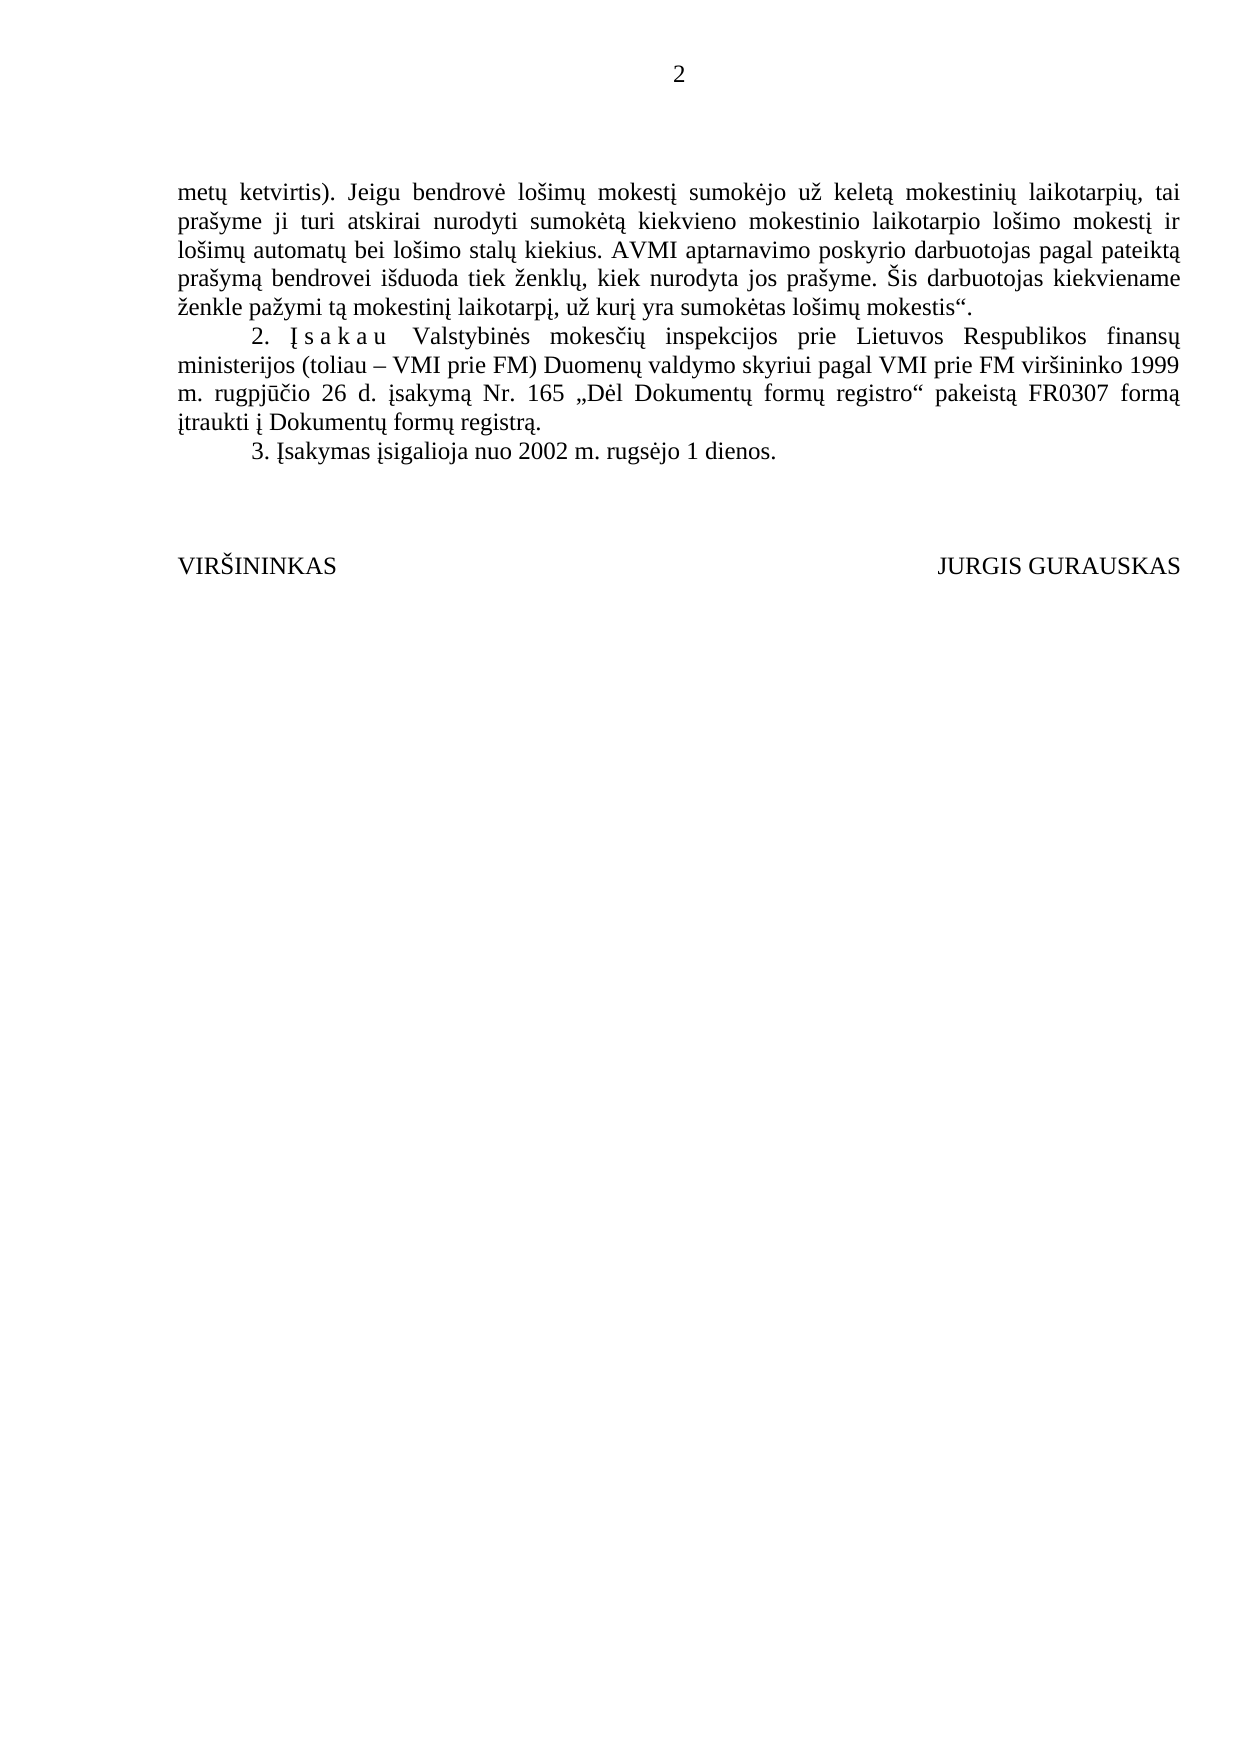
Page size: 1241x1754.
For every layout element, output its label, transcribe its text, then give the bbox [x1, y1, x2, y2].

text VIRŠININKAS JURGIS GURAUSKAS [177, 551, 1181, 580]
text 2. Įsakau Valstybinės mokesčių inspekcijos prie Lietuvos Respublikos finansų ministerijos (toliau – VMI prie FM) Duomenų valdymo skyriui pagal VMI prie FM viršininko 1999 m. rugpjūčio 26 d. įsakymą Nr. 165 „Dėl Dokumentų formų registro“ pakeistą FR0307 formą įtraukti į Dokumentų formų registrą. [177, 321, 1181, 436]
text 3. Įsakymas įsigalioja nuo 2002 m. rugsėjo 1 dienos. [177, 436, 1181, 465]
text metų ketvirtis). Jeigu bendrovė lošimų mokestį sumokėjo už keletą mokestinių laikotarpių, tai prašyme ji turi atskirai nurodyti sumokėtą kiekvieno mokestinio laikotarpio lošimo mokestį ir lošimų automatų bei lošimo stalų kiekius. AVMI aptarnavimo poskyrio darbuotojas pagal pateiktą prašymą bendrovei išduoda tiek ženklų, kiek nurodyta jos prašyme. Šis darbuotojas kiekviename ženkle pažymi tą mokestinį laikotarpį, už kurį yra sumokėtas lošimų mokestis“. [177, 177, 1181, 321]
